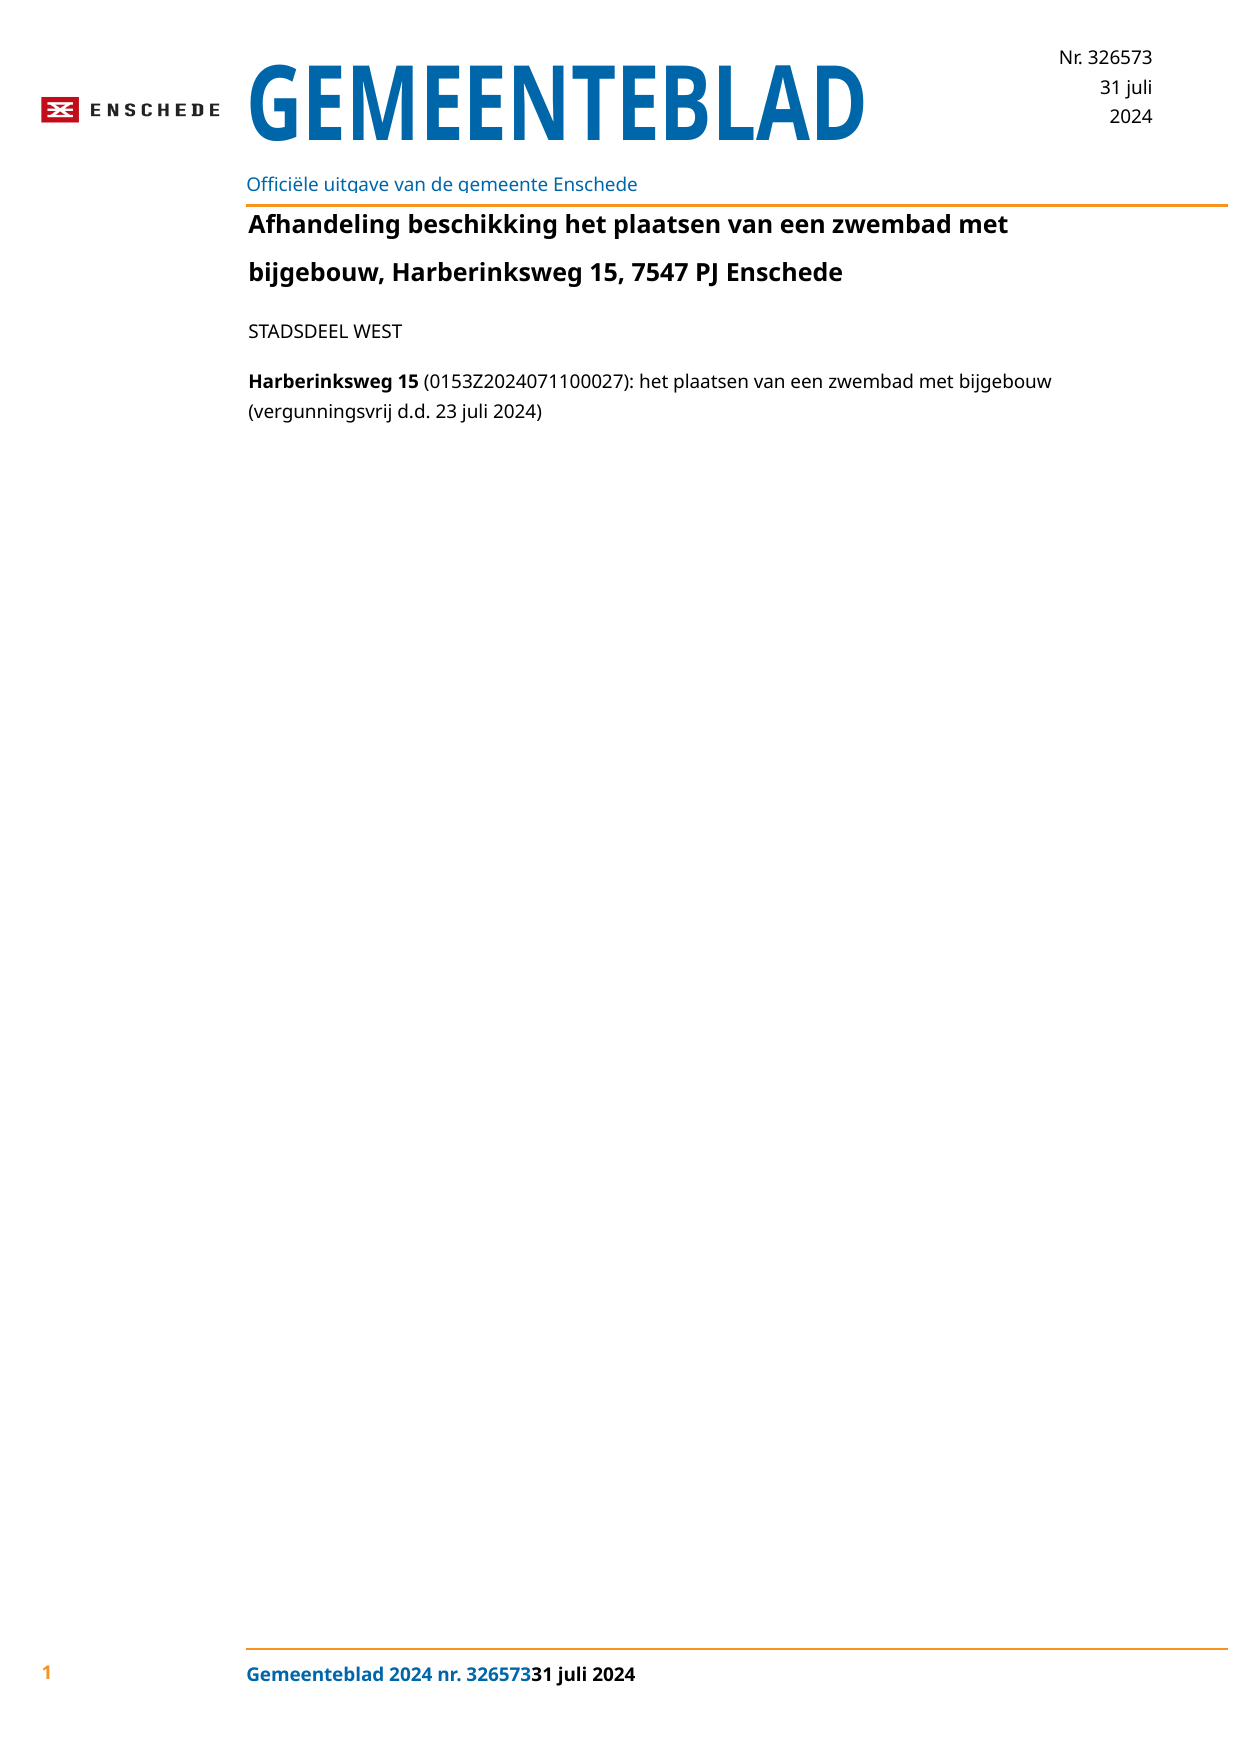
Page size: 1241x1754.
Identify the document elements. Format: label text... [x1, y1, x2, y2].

text Afhandeling beschikking het plaatsen van een zwembad met bijgebouw, Harberinksweg 15, 7547 PJ Enschede [248, 207, 1152, 288]
text Harberinksweg 15 (0153Z2024071100027): het plaatsen van een zwembad met bijgebouw (vergunningsvrij d.d. 23 juli 2024) [248, 368, 1152, 424]
picture [41, 47, 231, 172]
text STADSDEEL WEST [248, 318, 1152, 344]
